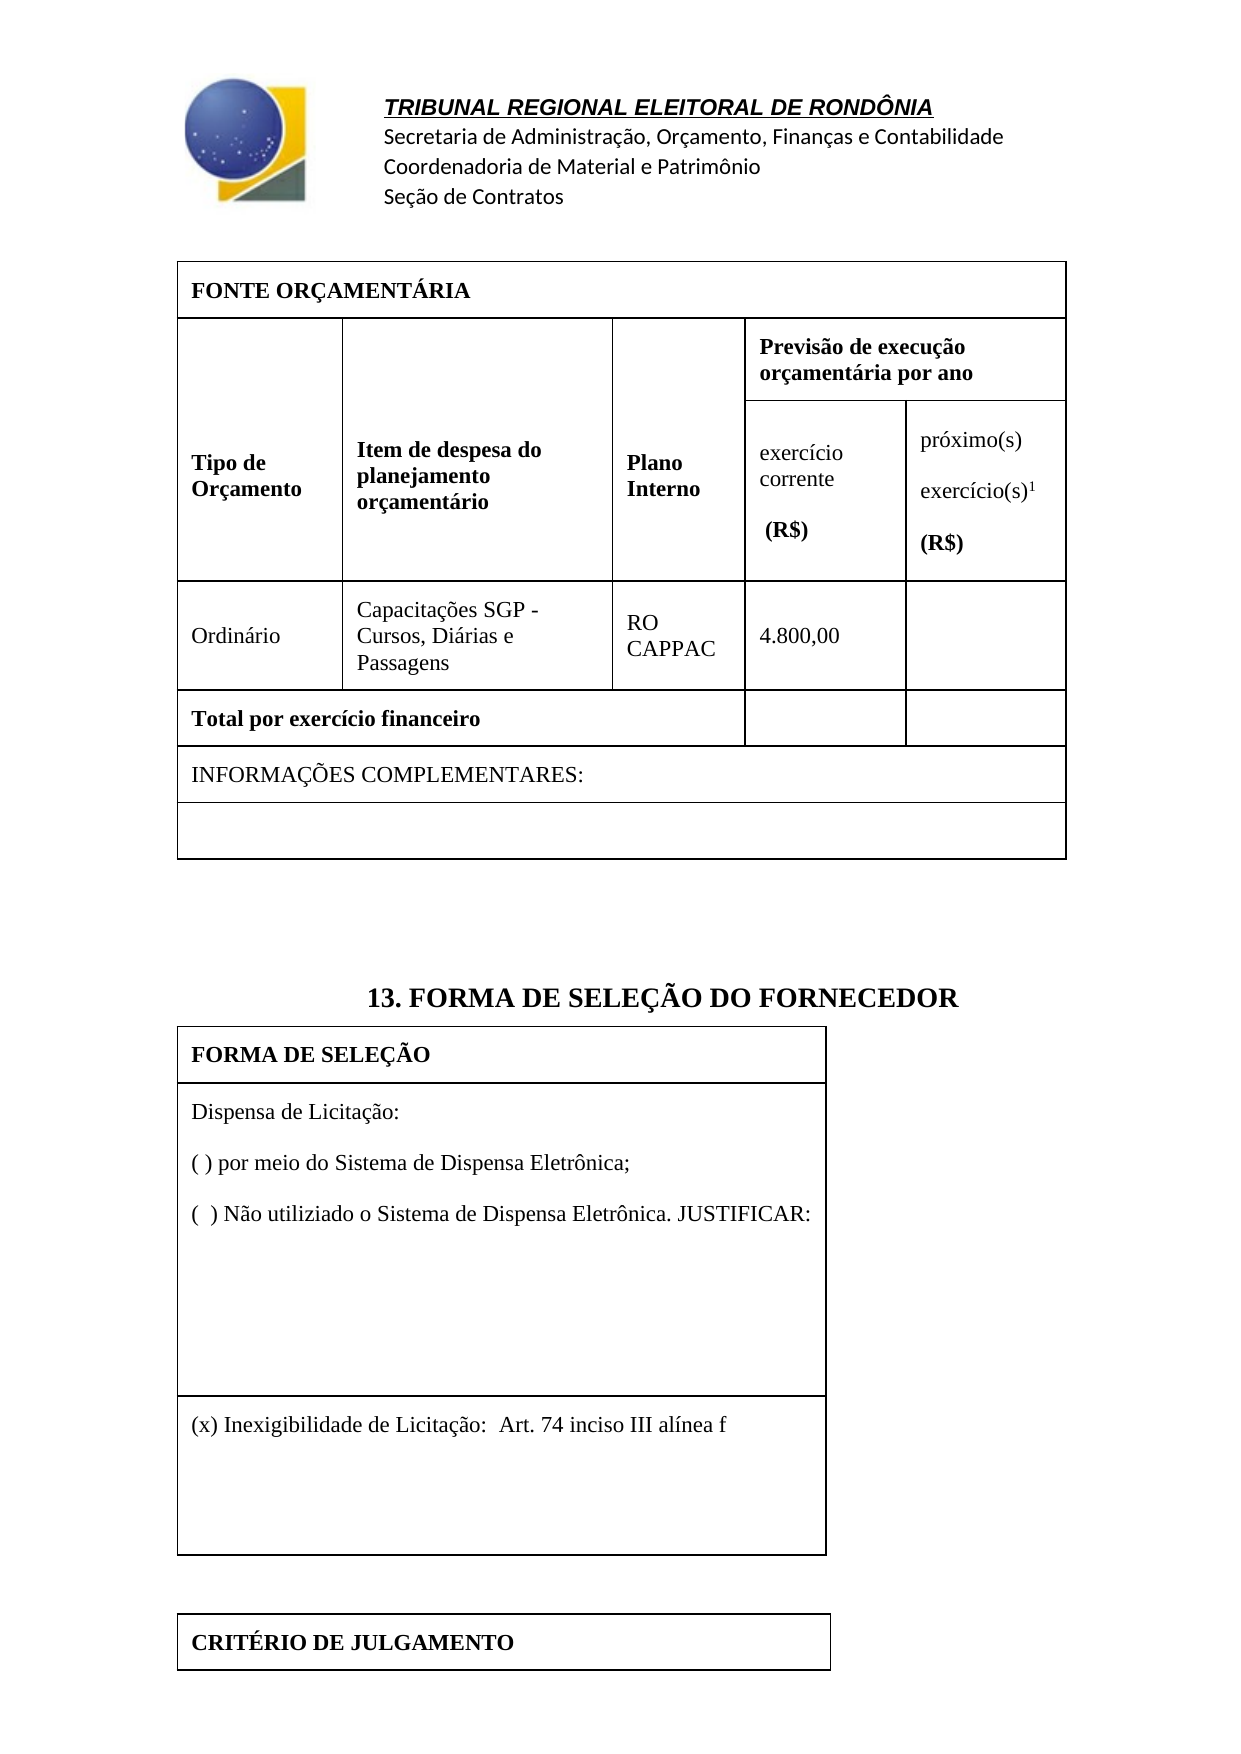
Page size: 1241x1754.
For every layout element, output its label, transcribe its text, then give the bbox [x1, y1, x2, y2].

table_cell exercício corrente (R$) [746, 401, 905, 580]
table_cell Dispensa de Licitação: ( ) por meio do Sistema de Dispensa Eletrônica; ( ) Não utiliziado o Sistema de Dispensa Eletrônica. JUSTIFICAR: [178, 1084, 825, 1395]
table_cell RO CAPPAC [613, 582, 744, 689]
table_cell Previsão de execução orçamentária por ano [746, 319, 1065, 400]
table_cell Plano Interno [613, 319, 744, 580]
table_header CRITÉRIO DE JULGAMENTO [178, 1615, 830, 1669]
table_cell Item de despesa do planejamento orçamentário [343, 319, 612, 580]
table_cell [907, 691, 1065, 745]
table_cell Total por exercício financeiro [178, 691, 744, 745]
table_cell [178, 803, 1065, 858]
text 13. FORMA DE SELEÇÃO DO FORNECEDOR [190, 981, 1051, 1013]
table_cell Capacitações SGP - Cursos, Diárias e Passagens [343, 582, 612, 689]
table_cell 4.800,00 [746, 582, 905, 689]
table_cell Ordinário [178, 582, 342, 689]
table_header FONTE ORÇAMENTÁRIA [178, 262, 1065, 317]
table_cell [746, 691, 905, 745]
table_cell INFORMAÇÕES COMPLEMENTARES: [178, 747, 1065, 802]
table_cell [907, 582, 1065, 689]
table_cell Tipo de Orçamento [178, 319, 342, 580]
table_header FORMA DE SELEÇÃO [178, 1027, 825, 1082]
table_cell (x) Inexigibilidade de Licitação: Art. 74 inciso III alínea f [178, 1397, 825, 1554]
table_cell próximo(s) exercício(s)1 (R$) [907, 401, 1065, 580]
